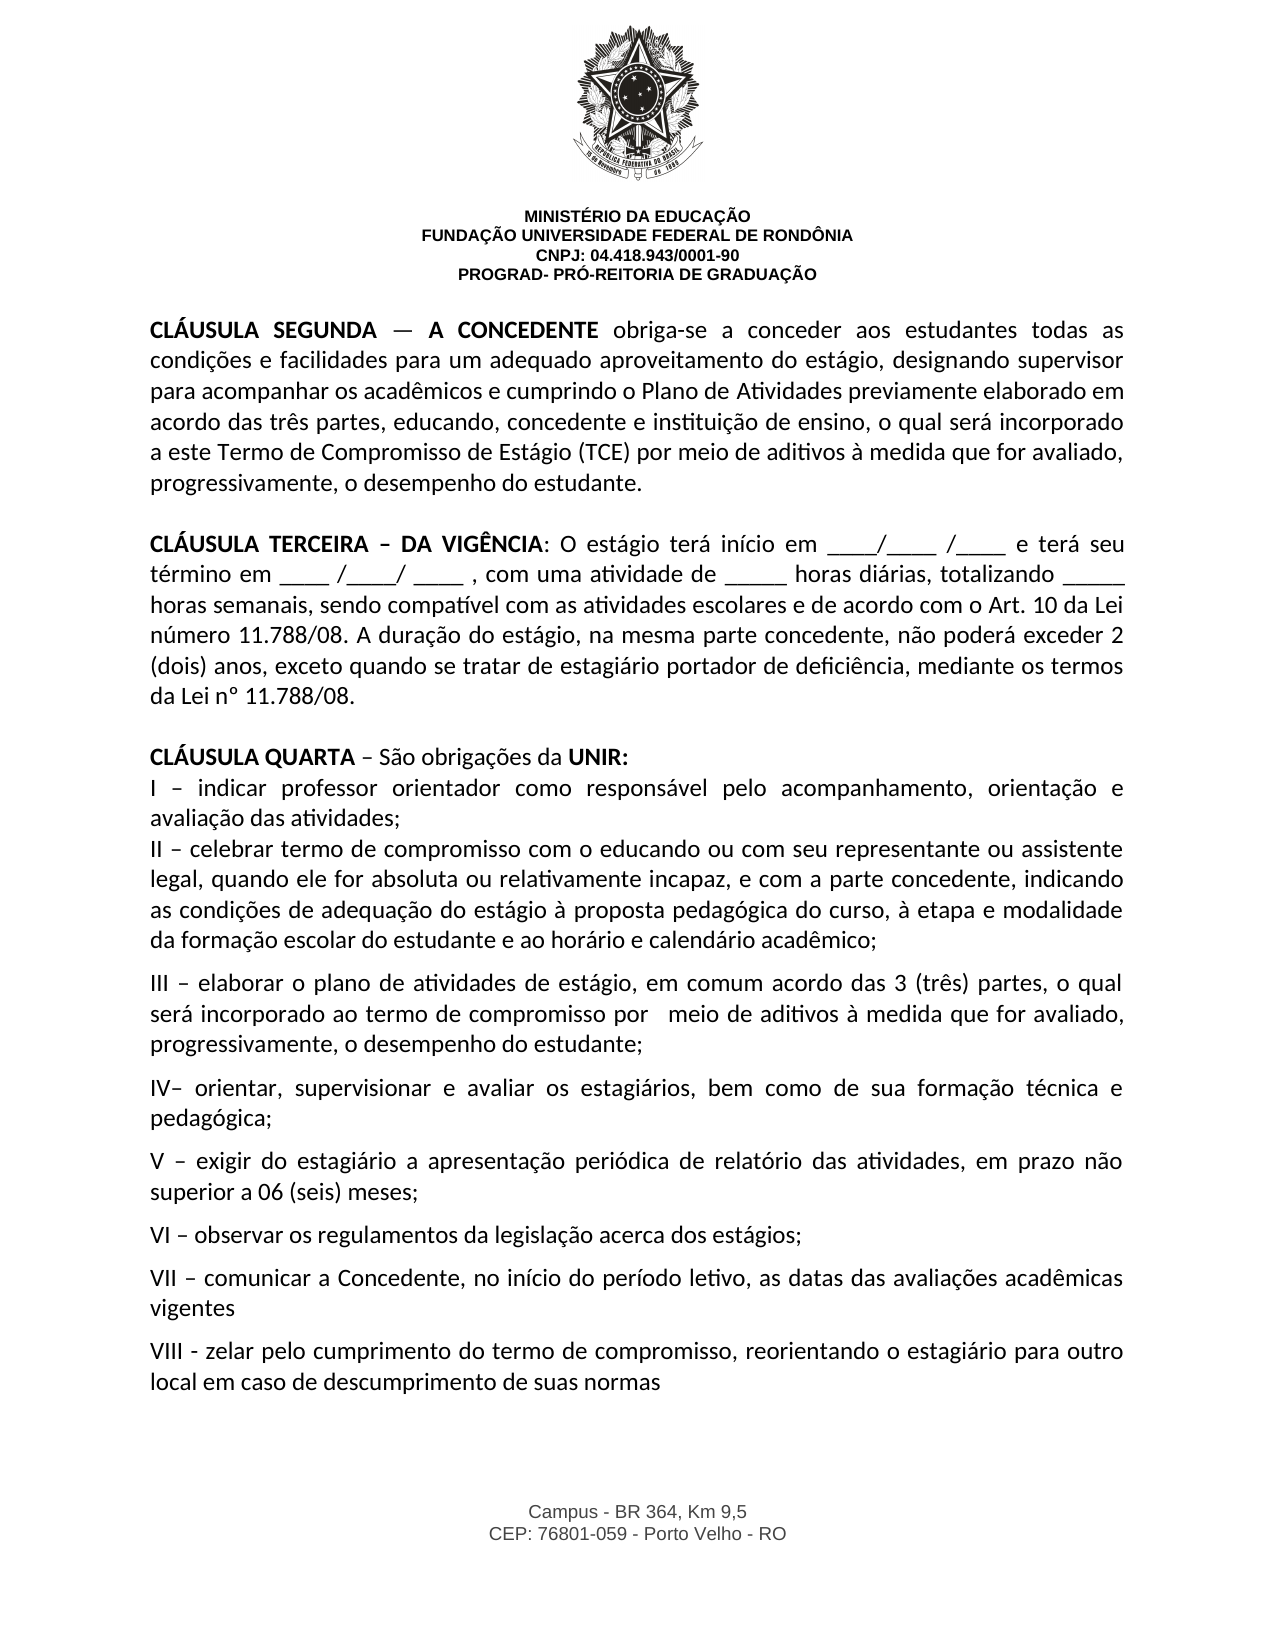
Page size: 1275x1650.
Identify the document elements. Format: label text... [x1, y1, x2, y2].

text CLÁUSULA TERCEIRA – DA VIGÊNCIA: O estágio terá início em ____/____ /____ e terá seu término em ____ /____/ ____ , com uma atividade de _____ horas diárias, totalizando _____ horas semanais, sendo compatível com as atividades escolares e de acordo com o Art. 10 da Lei número 11.788/08. A duração do estágio, na mesma parte concedente, não poderá exceder 2 (dois) anos, exceto quando se tratar de estagiário portador de deficiência, mediante os termos da Lei nº 11.788/08. [150, 528, 1125, 711]
text V – exigir do estagiário a apresentação periódica de relatório das atividades, em prazo não superior a 06 (seis) meses; [150, 1145, 1125, 1206]
text VIII - zelar pelo cumprimento do termo de compromisso, reorientando o estagiário para outro local em caso de descumprimento de suas normas [150, 1335, 1125, 1396]
text II – celebrar termo de compromisso com o educando ou com seu representante ou assistente legal, quando ele for absoluta ou relativamente incapaz, e com a parte concedente, indicando as condições de adequação do estágio à proposta pedagógica do curso, à etapa e modalidade da formação escolar do estudante e ao horário e calendário acadêmico; [150, 833, 1125, 955]
text CLÁUSULA QUARTA – São obrigações da UNIR: [150, 741, 1125, 772]
picture [570, 25, 705, 182]
text VI – observar os regulamentos da legislação acerca dos estágios; [150, 1219, 1125, 1249]
text IV– orientar, supervisionar e avaliar os estagiários, bem como de sua formação técnica e pedagógica; [150, 1072, 1125, 1133]
text I – indicar professor orientador como responsável pelo acompanhamento, orientação e avaliação das atividades; [150, 772, 1125, 833]
text CLÁUSULA SEGUNDA — A CONCEDENTE obriga-se a conceder aos estudantes todas as condições e facilidades para um adequado aproveitamento do estágio, designando supervisor para acompanhar os acadêmicos e cumprindo o Plano de Atividades previamente elaborado em acordo das três partes, educando, concedente e instituição de ensino, o qual será incorporado a este Termo de Compromisso de Estágio (TCE) por meio de aditivos à medida que for avaliado, progressivamente, o desempenho do estudante. [150, 314, 1125, 497]
text VII – comunicar a Concedente, no início do período letivo, as datas das avaliações acadêmicas vigentes [150, 1262, 1125, 1323]
text III – elaborar o plano de atividades de estágio, em comum acordo das 3 (três) partes, o qual será incorporado ao termo de compromisso por meio de aditivos à medida que for avaliado, progressivamente, o desempenho do estudante; [150, 968, 1125, 1059]
